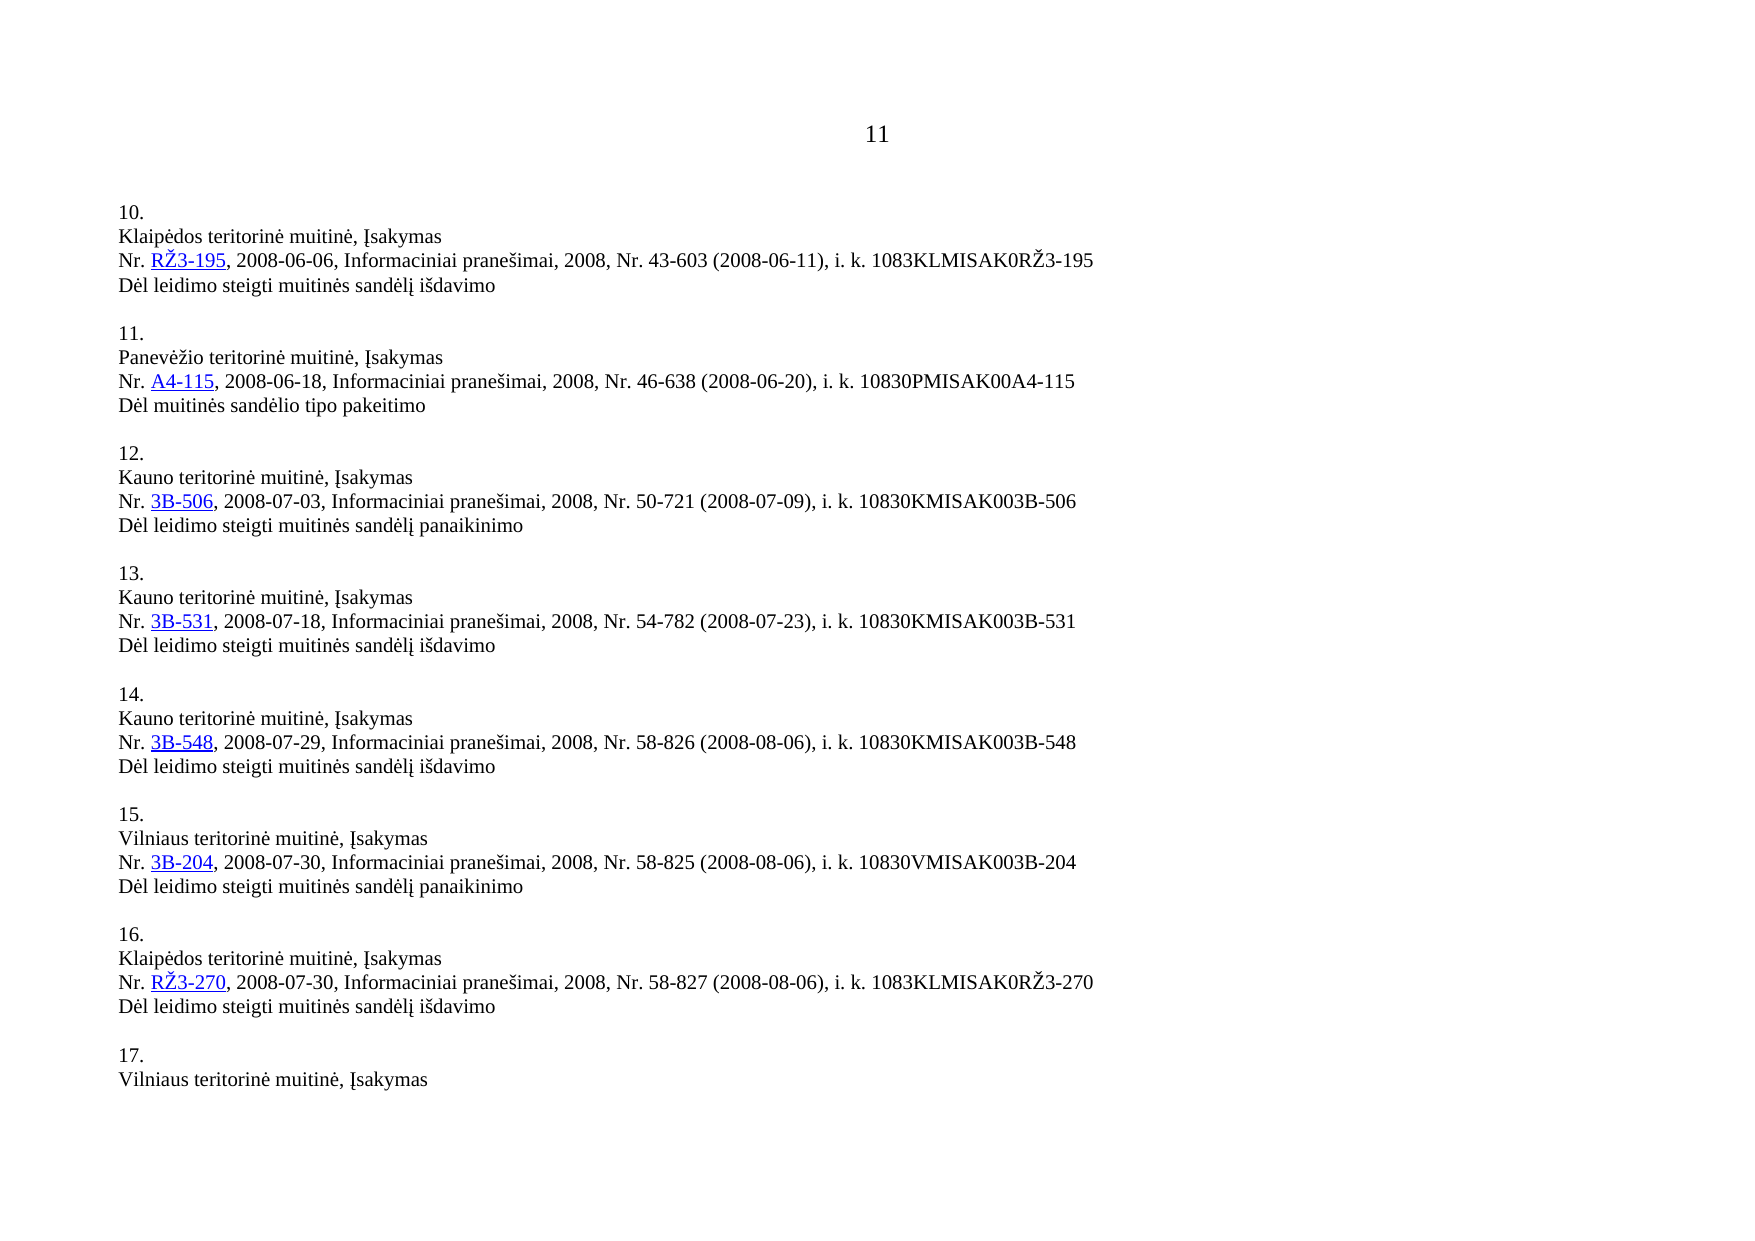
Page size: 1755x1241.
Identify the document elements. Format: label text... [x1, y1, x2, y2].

text Dėl muitinės sandėlio tipo pakeitimo [118, 393, 1636, 417]
text Klaipėdos teritorinė muitinė, Įsakymas [118, 946, 1636, 970]
text Klaipėdos teritorinė muitinė, Įsakymas [118, 224, 1636, 248]
text Nr. 3B-548, 2008-07-29, Informaciniai pranešimai, 2008, Nr. 58-826 (2008-08-06), i. k. 10830KMISAK003B-548 [118, 730, 1636, 754]
text Dėl leidimo steigti muitinės sandėlį išdavimo [118, 754, 1636, 778]
text Nr. 3B-531, 2008-07-18, Informaciniai pranešimai, 2008, Nr. 54-782 (2008-07-23), i. k. 10830KMISAK003B-531 [118, 609, 1636, 633]
text Vilniaus teritorinė muitinė, Įsakymas [118, 1067, 1636, 1091]
text 15. [118, 802, 1636, 826]
text Nr. 3B-204, 2008-07-30, Informaciniai pranešimai, 2008, Nr. 58-825 (2008-08-06), i. k. 10830VMISAK003B-204 [118, 850, 1636, 874]
text Panevėžio teritorinė muitinė, Įsakymas [118, 345, 1636, 369]
text Nr. A4-115, 2008-06-18, Informaciniai pranešimai, 2008, Nr. 46-638 (2008-06-20), i. k. 10830PMISAK00A4-115 [118, 369, 1636, 393]
text 10. [118, 200, 1636, 224]
text Vilniaus teritorinė muitinė, Įsakymas [118, 826, 1636, 850]
text Kauno teritorinė muitinė, Įsakymas [118, 465, 1636, 489]
text Dėl leidimo steigti muitinės sandėlį išdavimo [118, 633, 1636, 657]
text Kauno teritorinė muitinė, Įsakymas [118, 585, 1636, 609]
text Dėl leidimo steigti muitinės sandėlį panaikinimo [118, 513, 1636, 537]
text Dėl leidimo steigti muitinės sandėlį išdavimo [118, 994, 1636, 1018]
text Dėl leidimo steigti muitinės sandėlį panaikinimo [118, 874, 1636, 898]
text Nr. RŽ3-195, 2008-06-06, Informaciniai pranešimai, 2008, Nr. 43-603 (2008-06-11), i. k. 1083KLMISAK0RŽ3-195 [118, 248, 1636, 272]
text Dėl leidimo steigti muitinės sandėlį išdavimo [118, 272, 1636, 297]
text 14. [118, 682, 1636, 706]
text 13. [118, 561, 1636, 585]
text Nr. 3B-506, 2008-07-03, Informaciniai pranešimai, 2008, Nr. 50-721 (2008-07-09), i. k. 10830KMISAK003B-506 [118, 489, 1636, 513]
text 17. [118, 1042, 1636, 1067]
text 12. [118, 441, 1636, 465]
text 16. [118, 922, 1636, 946]
text Kauno teritorinė muitinė, Įsakymas [118, 706, 1636, 730]
text Nr. RŽ3-270, 2008-07-30, Informaciniai pranešimai, 2008, Nr. 58-827 (2008-08-06), i. k. 1083KLMISAK0RŽ3-270 [118, 970, 1636, 994]
text 11. [118, 321, 1636, 345]
